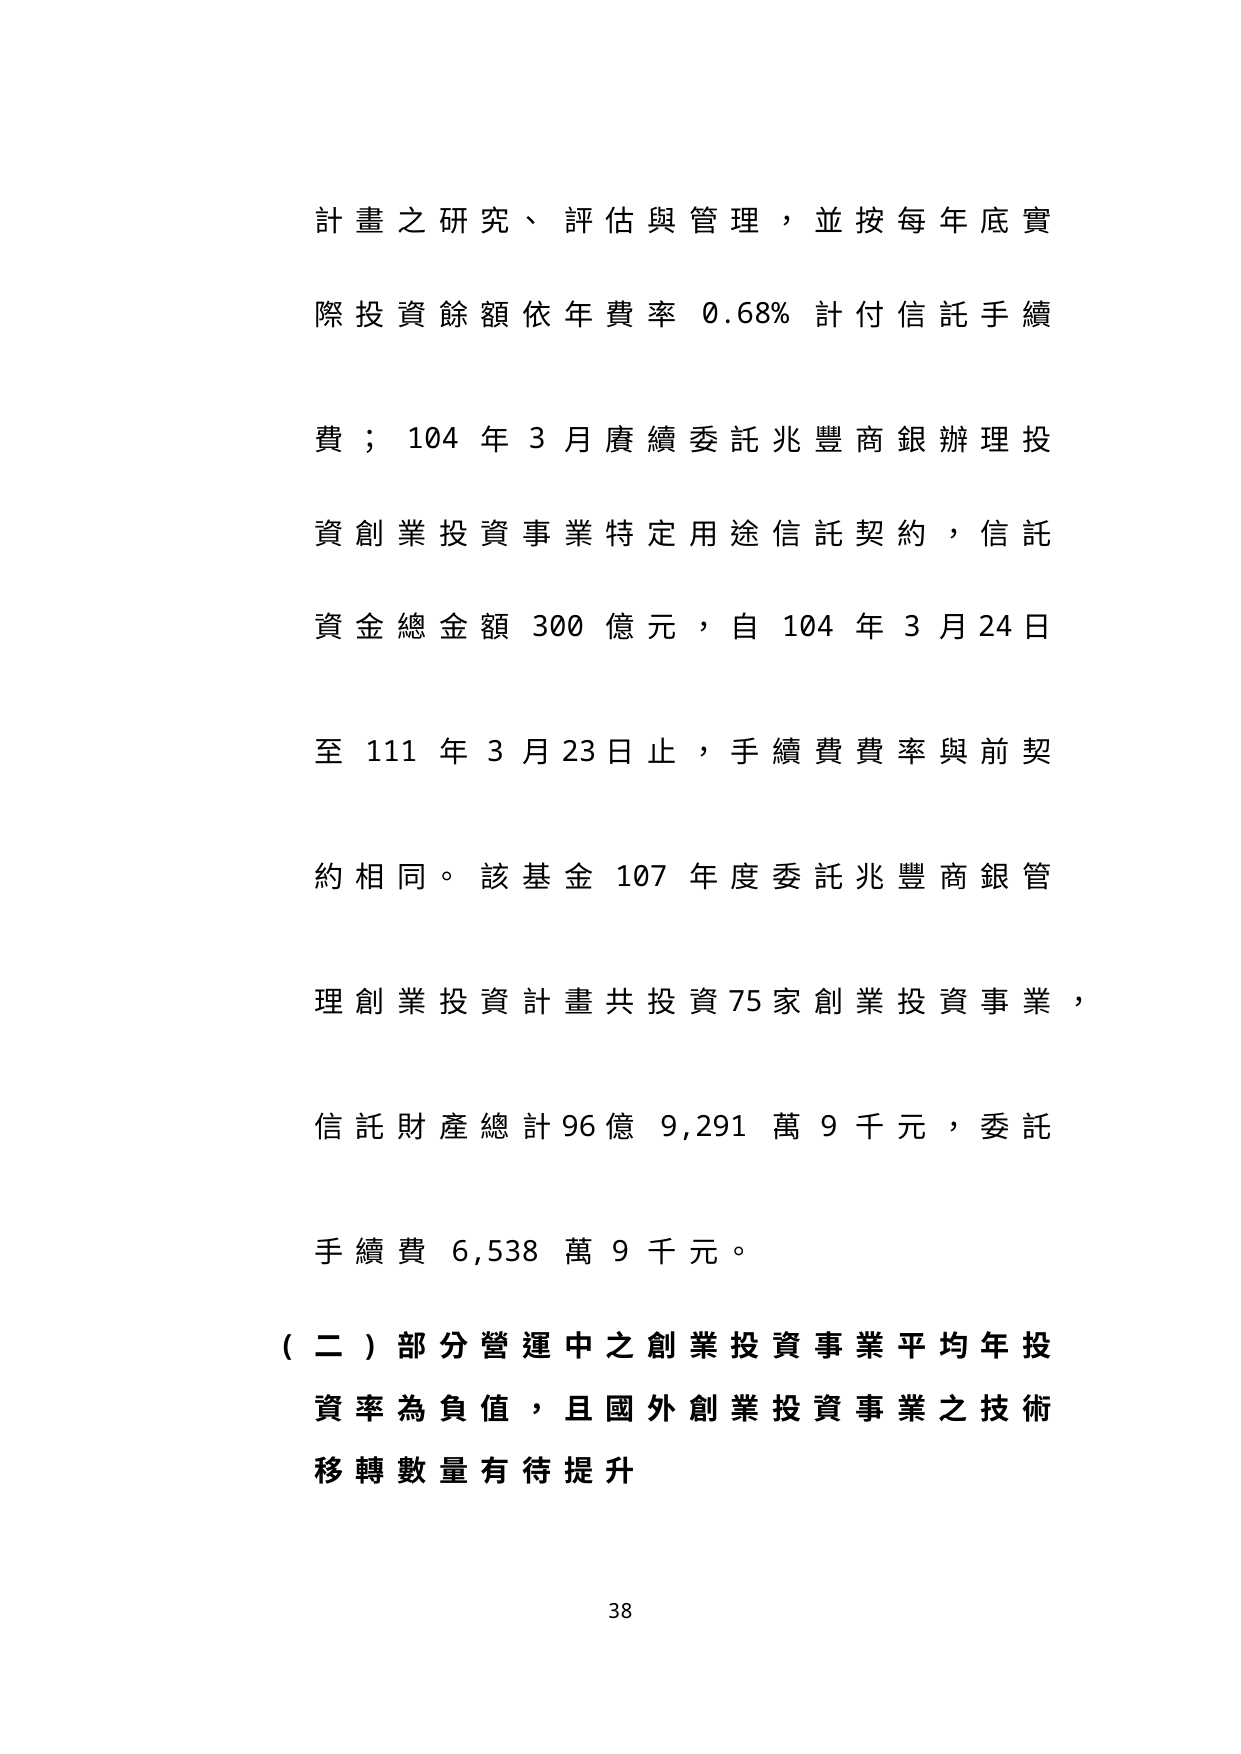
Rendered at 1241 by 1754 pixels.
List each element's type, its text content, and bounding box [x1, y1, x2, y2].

text (二)部分營運中之創業投資事業平均年投資率為負值，且國外創業投資事業之技術移轉數量有待提升 [242, 1302, 1058, 1490]
text 國發基金於97年3月與兆豐國際商業銀行(以下簡稱兆豐商銀）簽訂辦理「第1、2、3期科技事業創業投資計畫」特定用途信託契約，期間7年，委託兆豐商銀進行第1期至第3期科技事業創業投資計畫之研究、評估與管理，並按每年底實際投資餘額依年費率0.68%計付信託手續費；104年3月賡續委託兆豐商銀辦理投資創業投資事業特定用途信託契約，信託資金總金額300億元，自104年3月24日至111年3月23日止，手續費費率與前契約相同。該基金107年度委託兆豐商銀管理創業投資計畫共投資75家創業投資事業，信託財產總計96億9,291萬9千元，委託手續費6,538萬9千元。 [271, 177, 1058, 1302]
